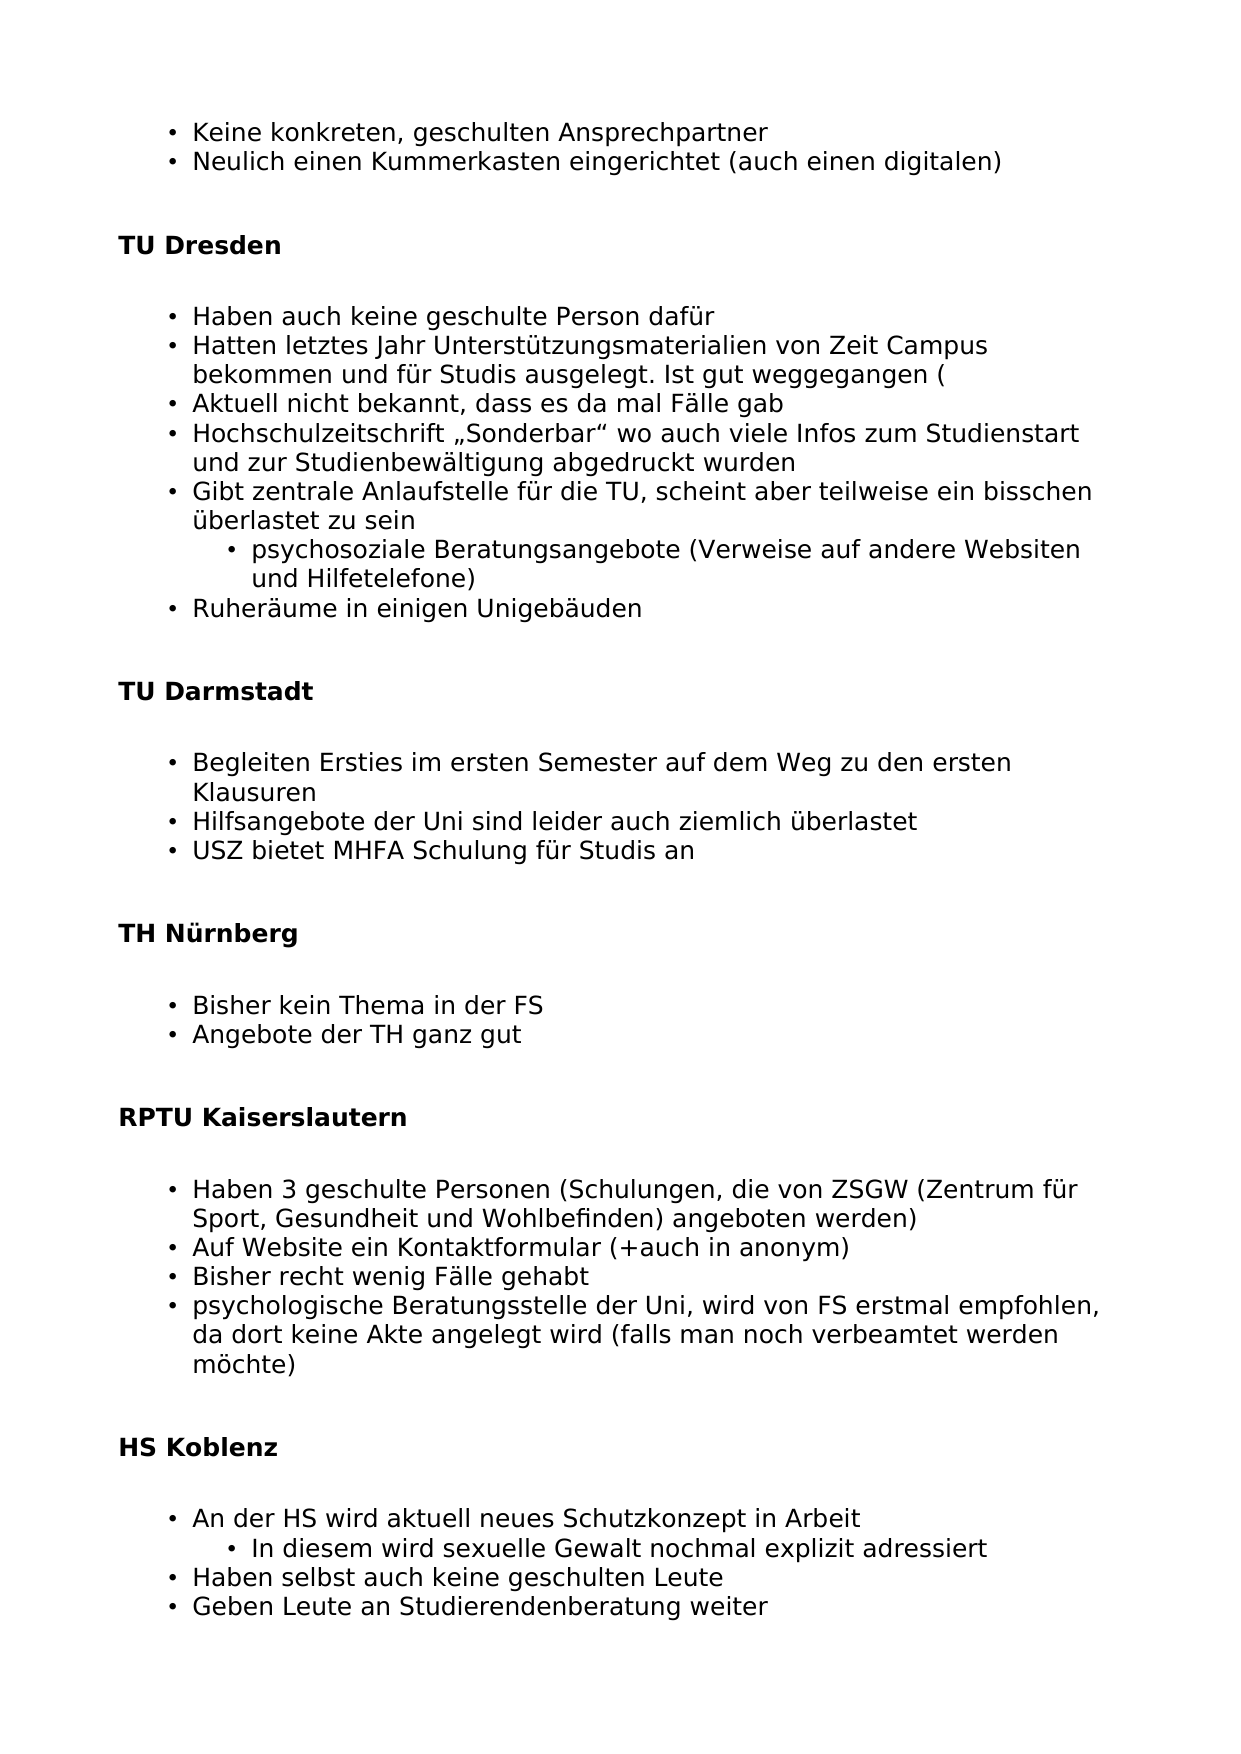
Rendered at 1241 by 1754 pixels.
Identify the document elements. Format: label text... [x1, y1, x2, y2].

list In diesem wird sexuelle Gewalt nochmal explizit adressiert [236, 1534, 1122, 1563]
list Gibt zentrale Anlaufstelle für die TU, scheint aber teilweise ein bisschen überlastet zu sein [177, 477, 1122, 535]
list Neulich einen Kummerkasten eingerichtet (auch einen digitalen) [177, 147, 1122, 176]
list An der HS wird aktuell neues Schutzkonzept in Arbeit [177, 1504, 1122, 1534]
list Hatten letztes Jahr Unterstützungsmaterialien von Zeit Campus bekommen und für Studis ausgelegt. Ist gut weggegangen ( [177, 331, 1122, 389]
subtitle TU Dresden [118, 231, 1122, 260]
list psychosoziale Beratungsangebote (Verweise auf andere Websiten und Hilfetelefone) [236, 535, 1122, 594]
list Haben 3 geschulte Personen (Schulungen, die von ZSGW (Zentrum für Sport, Gesundheit und Wohlbefinden) angeboten werden) [177, 1175, 1122, 1233]
list Hochschulzeitschrift „Sonderbar“ wo auch viele Infos zum Studienstart und zur Studienbewältigung abgedruckt wurden [177, 419, 1122, 477]
subtitle RPTU Kaiserslautern [118, 1104, 1122, 1133]
list USZ bietet MHFA Schulung für Studis an [177, 836, 1122, 865]
subtitle TU Darmstadt [118, 677, 1122, 707]
list Hilfsangebote der Uni sind leider auch ziemlich überlastet [177, 807, 1122, 836]
list Bisher kein Thema in der FS [177, 991, 1122, 1020]
list Keine konkreten, geschulten Ansprechpartner [177, 118, 1122, 147]
list Ruheräume in einigen Unigebäuden [177, 594, 1122, 623]
list psychologische Beratungsstelle der Uni, wird von FS erstmal empfohlen, da dort keine Akte angelegt wird (falls man noch verbeamtet werden möchte) [177, 1291, 1122, 1379]
list Haben auch keine geschulte Person dafür [177, 302, 1122, 331]
list Auf Website ein Kontaktformular (+auch in anonym) [177, 1233, 1122, 1262]
list Aktuell nicht bekannt, dass es da mal Fälle gab [177, 389, 1122, 419]
list Angebote der TH ganz gut [177, 1020, 1122, 1049]
list Haben selbst auch keine geschulten Leute [177, 1563, 1122, 1592]
list Geben Leute an Studierendenberatung weiter [177, 1592, 1122, 1621]
subtitle HS Koblenz [118, 1433, 1122, 1463]
subtitle TH Nürnberg [118, 920, 1122, 949]
list Begleiten Ersties im ersten Semester auf dem Weg zu den ersten Klausuren [177, 748, 1122, 807]
list Bisher recht wenig Fälle gehabt [177, 1262, 1122, 1291]
